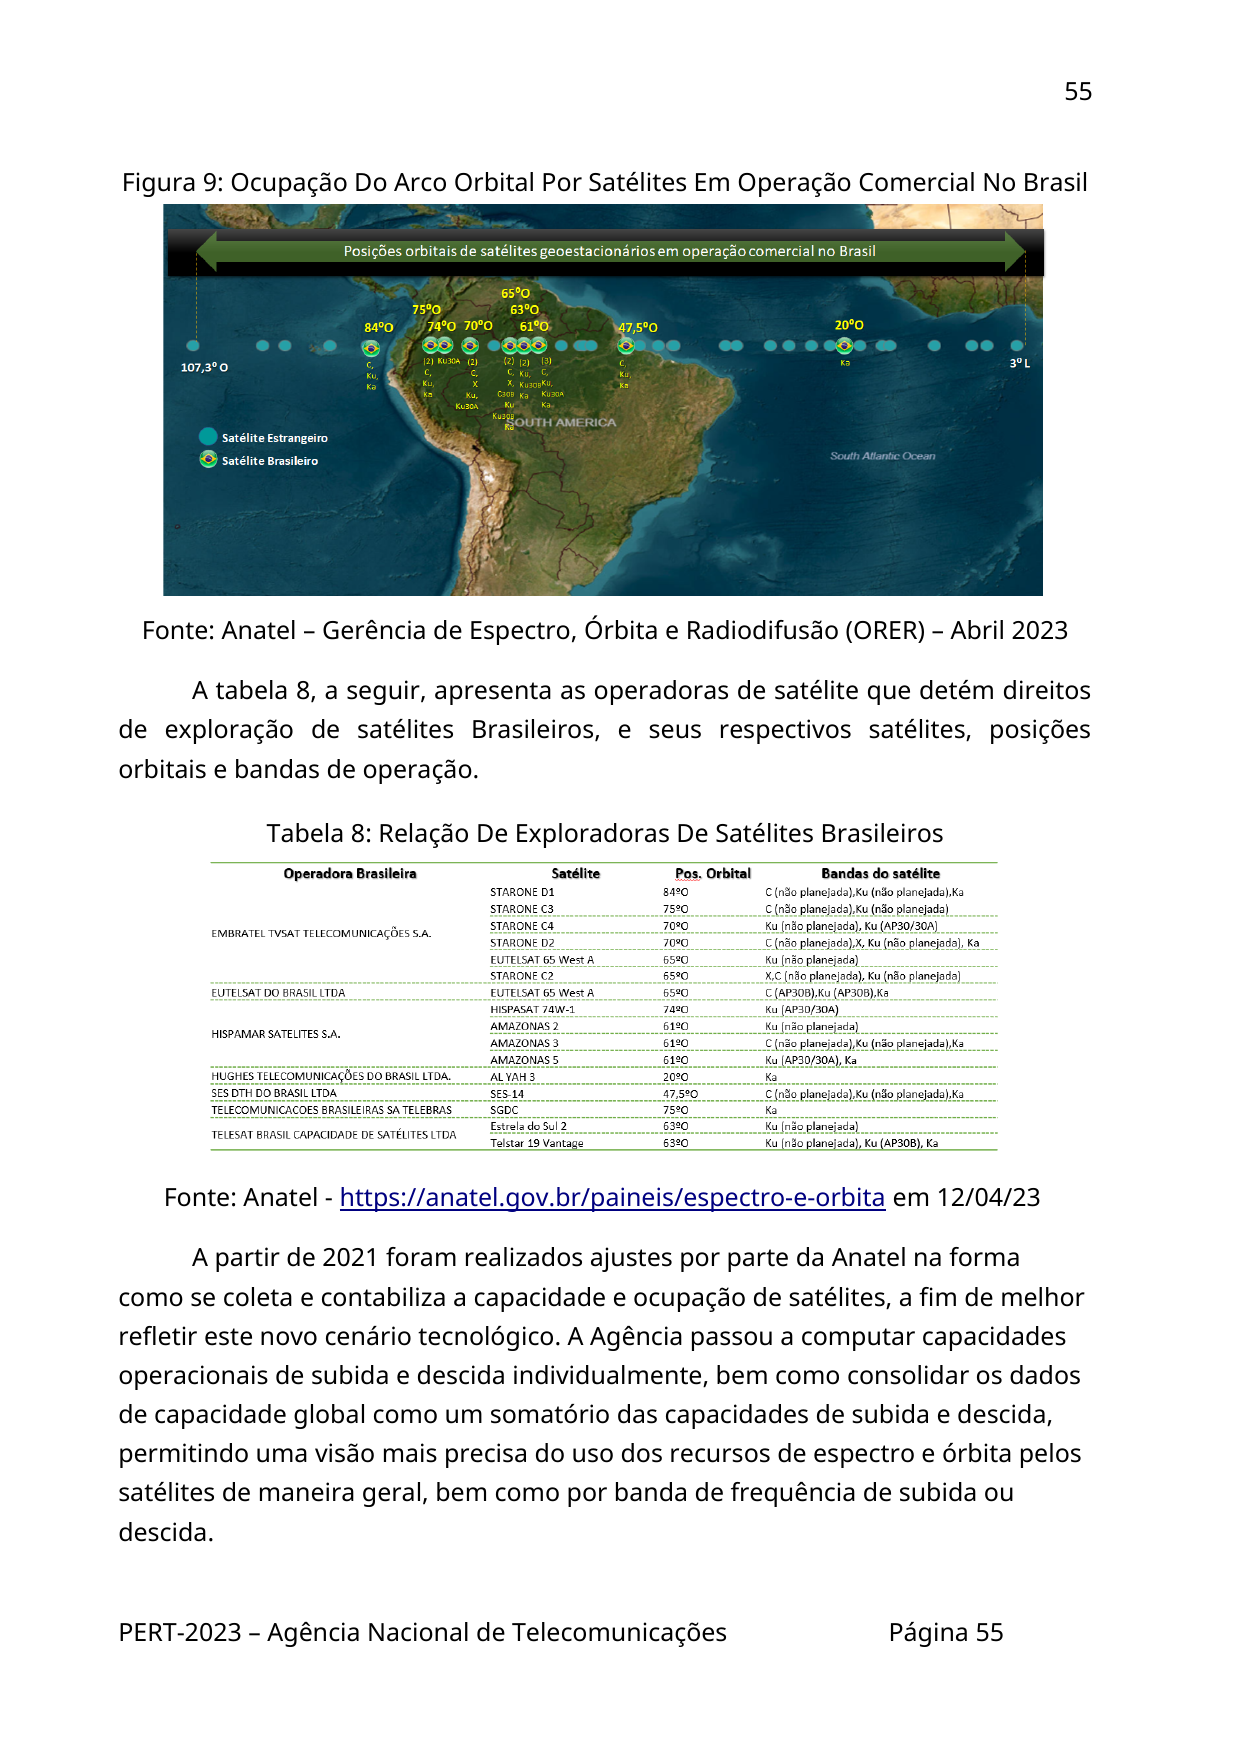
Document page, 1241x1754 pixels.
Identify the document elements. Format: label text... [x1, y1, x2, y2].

subtitle Figura 9: Ocupação Do Arco Orbital Por Satélites Em Operação Comercial No Brasil [118, 165, 1093, 199]
text A tabela 8, a seguir, apresenta as operadoras de satélite que detém direitos de exploração de satélites Brasileiros, e seus respectivos satélites, posições orbitais e bandas de operação. [118, 673, 1093, 785]
text Fonte: Anatel - https://anatel.gov.br/paineis/espectro-e-orbita em 12/04/23 [118, 1180, 1093, 1214]
subtitle Tabela 8: Relação De Exploradoras De Satélites Brasileiros [118, 815, 1093, 849]
text A partir de 2021 foram realizados ajustes por parte da Anatel na forma como se coleta e contabiliza a capacidade e ocupação de satélites, a fim de melhor refletir este novo cenário tecnológico. A Agência passou a computar capacidades operacionais de subida e descida individualmente, bem como consolidar os dados de capacidade global como um somatório das capacidades de subida e descida, permitindo uma visão mais precisa do uso dos recursos de espectro e órbita pelos satélites de maneira geral, bem como por banda de frequência de subida ou descida. [118, 1240, 1093, 1548]
text Fonte: Anatel – Gerência de Espectro, Órbita e Radiodifusão (ORER) – Abril 2023 [118, 613, 1093, 647]
